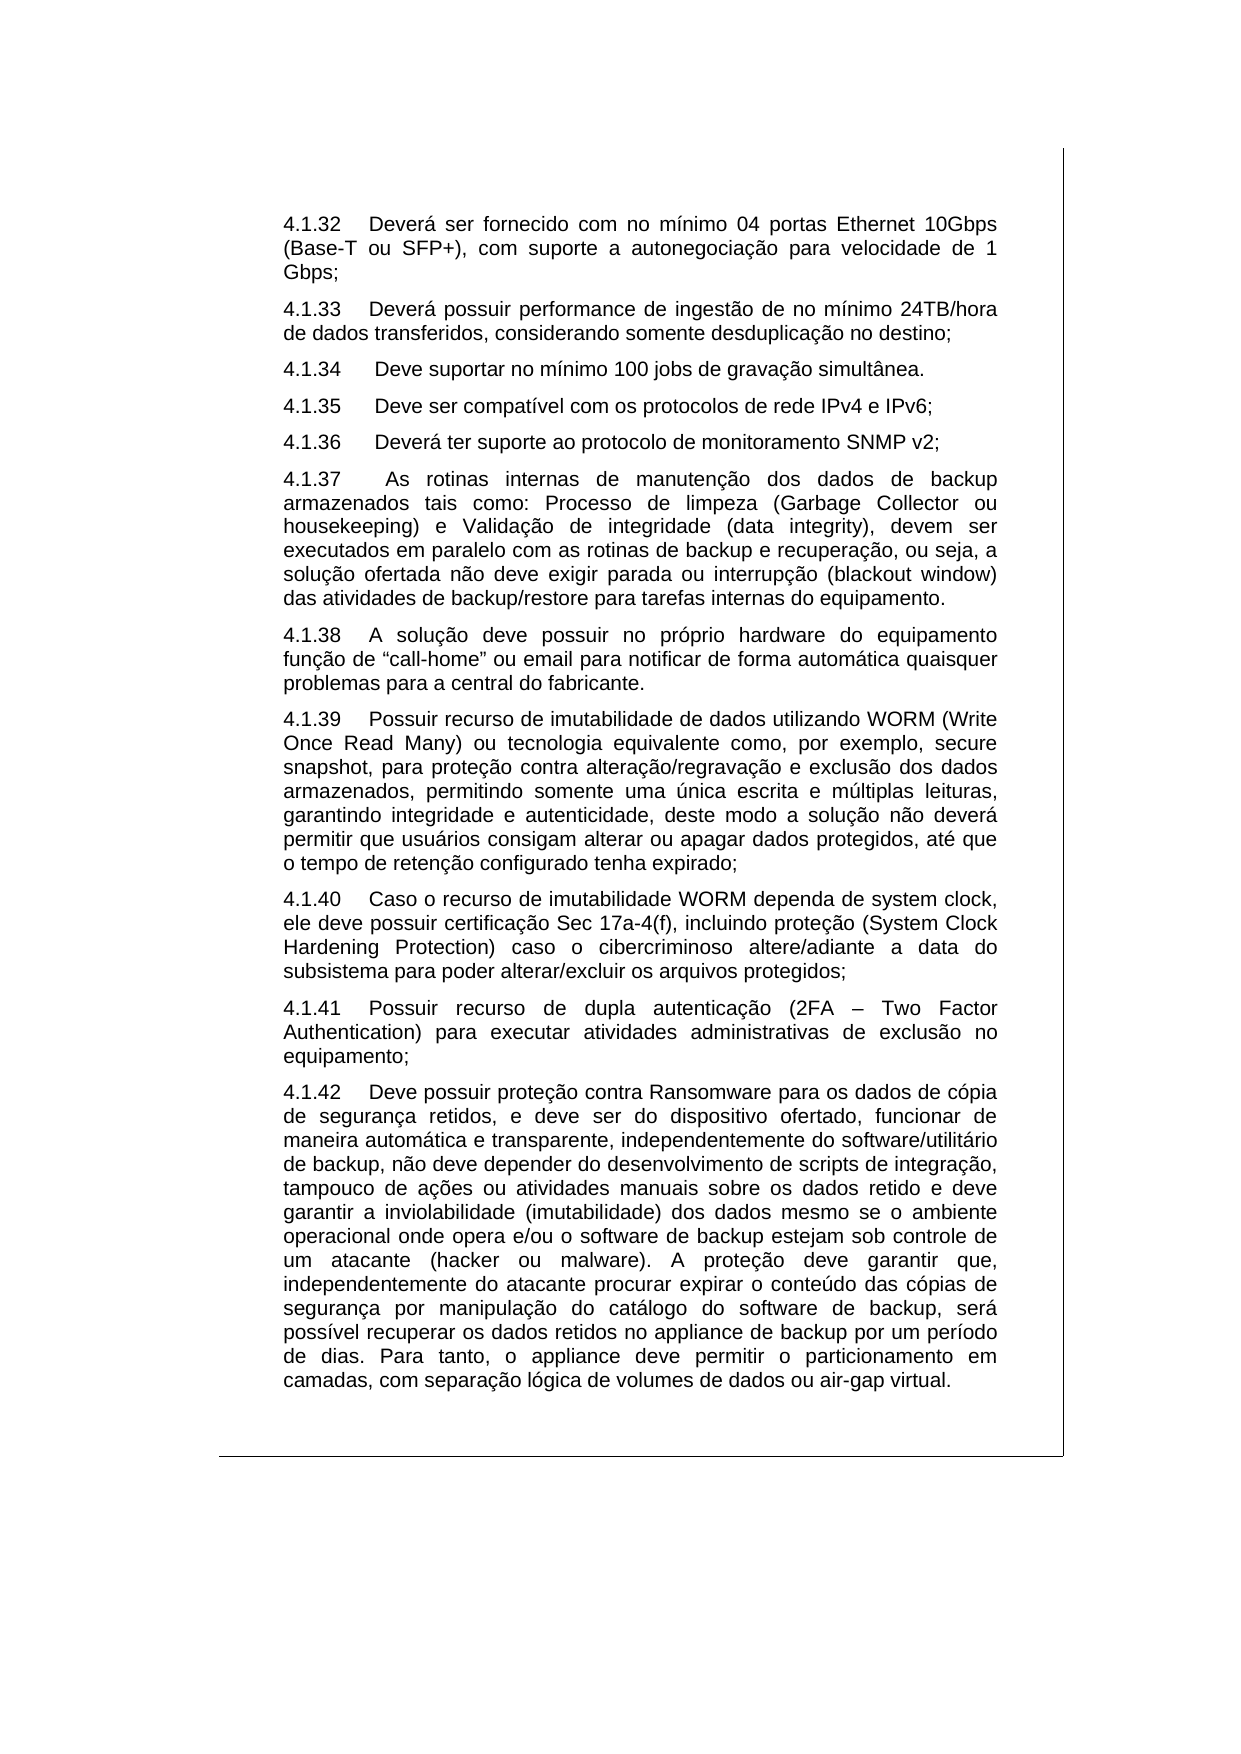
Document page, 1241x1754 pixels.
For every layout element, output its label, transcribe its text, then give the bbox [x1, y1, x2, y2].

list Deve suportar no mínimo 100 jobs de gravação simultânea. [218, 292, 1063, 329]
list Possuir recurso de dupla autenticação (2FA – Two Factor Authentication) para executar atividades administrativas de exclusão no equipamento; [218, 931, 1063, 1015]
list Deve ser compatível com os protocolos de rede IPv4 e IPv6; [218, 329, 1063, 365]
list Possuir recurso de imutabilidade de dados utilizando WORM (Write Once Read Many) ou tecnologia equivalente como, por exemplo, secure snapshot, para proteção contra alteração/regravação e exclusão dos dados armazenados, permitindo somente uma única escrita e múltiplas leituras, garantindo integridade e autenticidade, deste modo a solução não deverá permitir que usuários consigam alterar ou apagar dados protegidos, até que o tempo de retenção configurado tenha expirado; [218, 642, 1063, 823]
list Deverá possuir performance de ingestão de no mínimo 24TB/hora de dados transferidos, considerando somente desduplicação no destino; [218, 232, 1063, 292]
list Deverá ser fornecido com no mínimo 04 portas Ethernet 10Gbps (Base-T ou SFP+), com suporte a autonegociação para velocidade de 1 Gbps; [218, 148, 1063, 232]
list Deverá ter suporte ao protocolo de monitoramento SNMP v2; [218, 365, 1063, 402]
list Caso o recurso de imutabilidade WORM dependa de system clock, ele deve possuir certificação Sec 17a-4(f), incluindo proteção (System Clock Hardening Protection) caso o cibercriminoso altere/adiante a data do subsistema para poder alterar/excluir os arquivos protegidos; [218, 823, 1063, 931]
list A solução deve possuir no próprio hardware do equipamento função de “call-home” ou email para notificar de forma automática quaisquer problemas para a central do fabricante. [218, 558, 1063, 642]
list As rotinas internas de manutenção dos dados de backup armazenados tais como: Processo de limpeza (Garbage Collector ou housekeeping) e Validação de integridade (data integrity), devem ser executados em paralelo com as rotinas de backup e recuperação, ou seja, a solução ofertada não deve exigir parada ou interrupção (blackout window) das atividades de backup/restore para tarefas internas do equipamento. [218, 402, 1063, 558]
list Deve possuir proteção contra Ransomware para os dados de cópia de segurança retidos, e deve ser do dispositivo ofertado, funcionar de maneira automática e transparente, independentemente do software/utilitário de backup, não deve depender do desenvolvimento de scripts de integração, tampouco de ações ou atividades manuais sobre os dados retido e deve garantir a inviolabilidade (imutabilidade) dos dados mesmo se o ambiente operacional onde opera e/ou o software de backup estejam sob controle de um atacante (hacker ou malware). A proteção deve garantir que, independentemente do atacante procurar expirar o conteúdo das cópias de segurança por manipulação do catálogo do software de backup, será possível recuperar os dados retidos no appliance de backup por um período de dias. Para tanto, o appliance deve permitir o particionamento em camadas, com separação lógica de volumes de dados ou air-gap virtual. [218, 1015, 1063, 1456]
